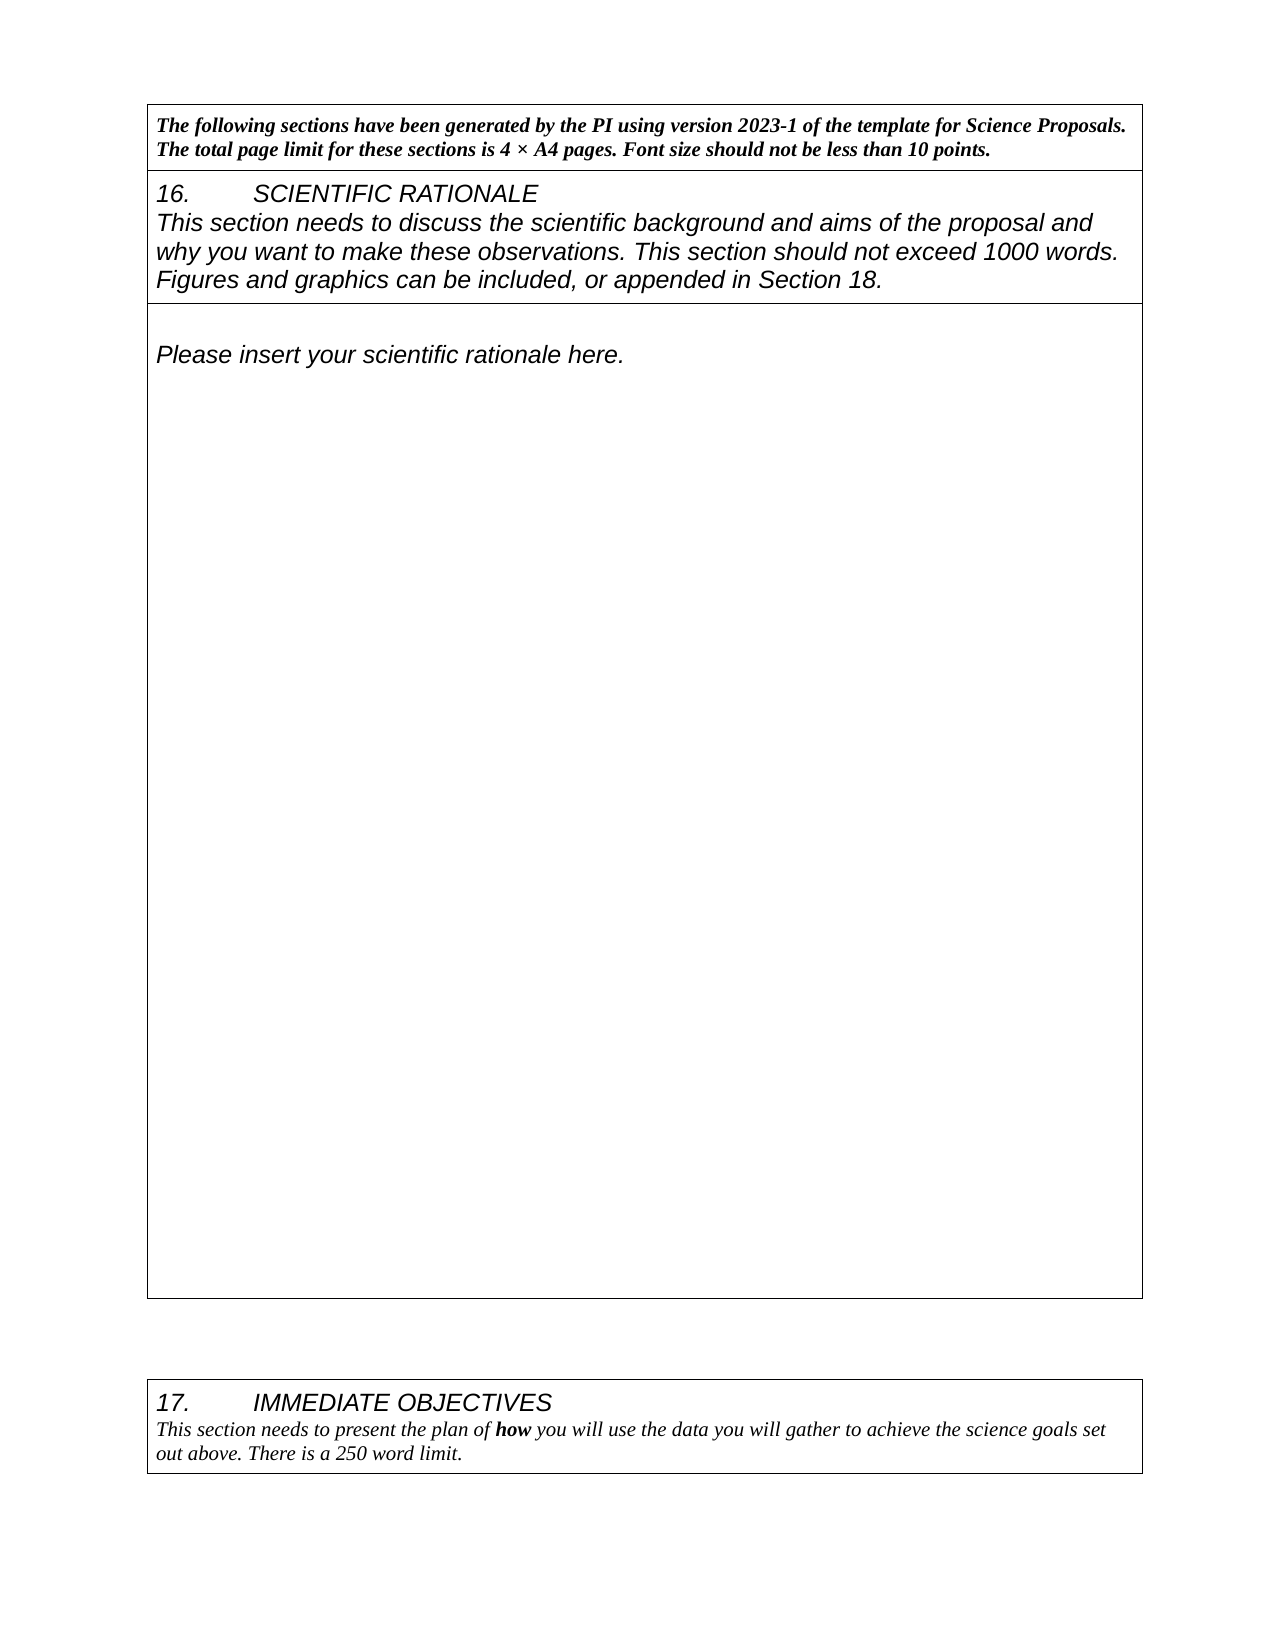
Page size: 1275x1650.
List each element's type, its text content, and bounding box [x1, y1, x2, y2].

table_cell Please insert your scientific rationale here. [148, 304, 1142, 1298]
table_header 17. IMMEDIATE OBJECTIVES This section needs to present the plan of how you will use the data you will gather to achieve the science goals set out above. There is a 250 word limit. [148, 1380, 1142, 1473]
table_header The following sections have been generated by the PI using version 2023-1 of the template for Science Proposals. The total page limit for these sections is 4 × A4 pages. Font size should not be less than 10 points. [148, 105, 1142, 170]
table_cell 16. SCIENTIFIC RATIONALE This section needs to discuss the scientific background and aims of the proposal and why you want to make these observations. This section should not exceed 1000 words. Figures and graphics can be included, or appended in Section 18. [148, 171, 1142, 302]
